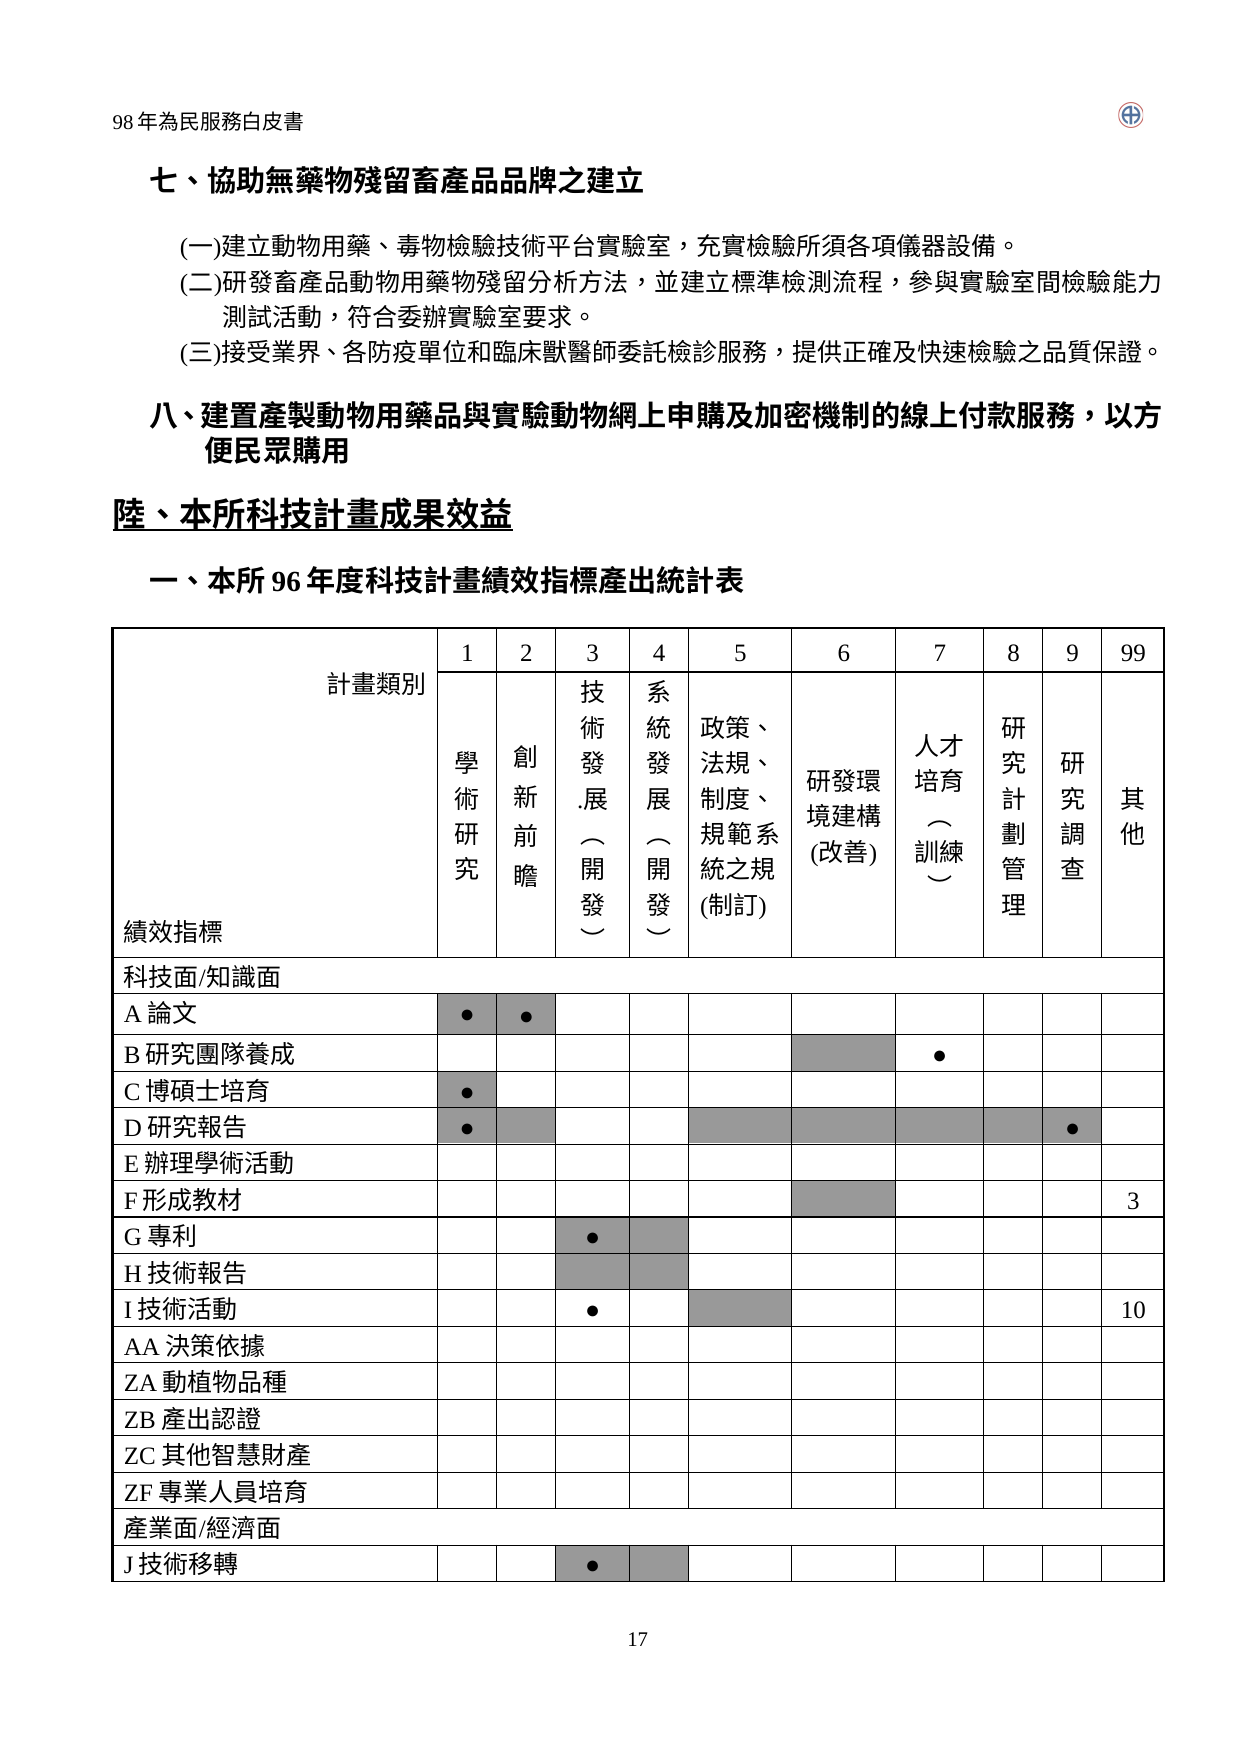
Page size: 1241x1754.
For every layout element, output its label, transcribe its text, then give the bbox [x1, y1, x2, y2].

table_cell [556, 1400, 629, 1435]
table_cell [1102, 1546, 1163, 1581]
table_cell [896, 1218, 983, 1253]
table_cell 10 [1102, 1290, 1163, 1326]
table_cell [689, 1290, 791, 1326]
table_cell [630, 1436, 688, 1472]
table_cell [1102, 1108, 1163, 1143]
table_cell [689, 1254, 791, 1289]
table_header 99 [1102, 629, 1163, 671]
table_cell [438, 1254, 496, 1289]
table_cell 產業面/經濟面 [114, 1509, 1163, 1544]
table_cell [896, 1363, 983, 1399]
table_cell [556, 1181, 629, 1216]
table_cell [984, 1218, 1042, 1253]
table_cell ● [497, 994, 555, 1034]
table_cell H技術報告 [114, 1254, 437, 1289]
table_cell 創 新 前 瞻 [497, 673, 555, 957]
table_cell [984, 1035, 1042, 1071]
table_cell ● [438, 994, 496, 1034]
table_cell [630, 1145, 688, 1180]
table_cell [792, 1072, 895, 1107]
table_cell [556, 1254, 629, 1289]
table_cell [630, 1254, 688, 1289]
text (一)建立動物用藥、毒物檢驗技術平台實驗室，充實檢驗所須各項儀器設備。 [179, 227, 1162, 263]
table_cell [630, 994, 688, 1034]
table_cell [556, 1145, 629, 1180]
table_cell [984, 1400, 1042, 1435]
table_cell [792, 1327, 895, 1362]
table_cell [984, 1327, 1042, 1362]
table_cell [497, 1254, 555, 1289]
table_cell 學 術 研 究 [438, 673, 496, 957]
table_cell ● [1043, 1108, 1101, 1143]
table_header 6 [792, 629, 895, 671]
table_cell [497, 1108, 555, 1143]
table_cell [630, 1218, 688, 1253]
table_cell [556, 1473, 629, 1508]
table_cell [497, 1072, 555, 1107]
table_cell [689, 1363, 791, 1399]
table_cell [1043, 1400, 1101, 1435]
table_cell 研發環 境建構 (改善) [792, 673, 895, 957]
table_cell [1102, 1400, 1163, 1435]
table_cell [689, 1546, 791, 1581]
table_cell [896, 1181, 983, 1216]
table_cell [497, 1035, 555, 1071]
table_cell [689, 1218, 791, 1253]
table_cell [792, 1473, 895, 1508]
table_cell [556, 1327, 629, 1362]
table_cell [792, 1290, 895, 1326]
table_cell [438, 1218, 496, 1253]
table_cell ZB產出認證 [114, 1400, 437, 1435]
table_cell [689, 1072, 791, 1107]
table_cell [984, 1363, 1042, 1399]
table_cell [556, 1072, 629, 1107]
table_cell A論文 [114, 994, 437, 1034]
table_cell [896, 1473, 983, 1508]
table_cell E辦理學術活動 [114, 1145, 437, 1180]
table_cell [497, 1436, 555, 1472]
table_cell [630, 1072, 688, 1107]
table_cell [984, 1473, 1042, 1508]
table_header 7 [896, 629, 983, 671]
table_cell [689, 1181, 791, 1216]
table_cell [689, 1473, 791, 1508]
table_cell [1102, 1035, 1163, 1071]
picture [1118, 102, 1144, 128]
table_cell [792, 1400, 895, 1435]
table_cell [1102, 1436, 1163, 1472]
table_cell [689, 1400, 791, 1435]
table_header 8 [984, 629, 1042, 671]
table_cell [556, 1108, 629, 1143]
table_cell [630, 1108, 688, 1143]
table_cell [630, 1363, 688, 1399]
table_cell [896, 1145, 983, 1180]
table_cell J技術移轉 [114, 1546, 437, 1581]
table_cell [1043, 1473, 1101, 1508]
table_cell ● [556, 1290, 629, 1326]
table_cell [896, 1400, 983, 1435]
table_cell ● [438, 1108, 496, 1143]
table_cell [1043, 1035, 1101, 1071]
table_cell [438, 1290, 496, 1326]
text (三)接受業界、各防疫單位和臨床獸醫師委託檢診服務，提供正確及快速檢驗之品質保證。 [179, 333, 1162, 369]
table_cell [1102, 1363, 1163, 1399]
table_cell [792, 1145, 895, 1180]
table_cell [1043, 1145, 1101, 1180]
table_cell [438, 1327, 496, 1362]
table_cell [630, 1035, 688, 1071]
table_cell [630, 1181, 688, 1216]
table_cell [497, 1290, 555, 1326]
table_cell [792, 1035, 895, 1071]
table_cell [1102, 994, 1163, 1034]
table_cell [984, 1108, 1042, 1143]
table_cell [896, 994, 983, 1034]
table_cell [896, 1290, 983, 1326]
table_cell 研究調查 [1043, 673, 1101, 957]
table_cell [1043, 1546, 1101, 1581]
table_cell G專利 [114, 1218, 437, 1253]
table_cell [984, 1145, 1042, 1180]
table_cell [1102, 1473, 1163, 1508]
table_cell [984, 1290, 1042, 1326]
table_cell [984, 1072, 1042, 1107]
table_cell [438, 1436, 496, 1472]
table_cell [792, 1108, 895, 1143]
table_cell [1043, 1436, 1101, 1472]
table_cell [1102, 1145, 1163, 1180]
table_header 計畫類別 績效指標 [114, 629, 437, 957]
table_header 3 [556, 629, 629, 671]
table_header 1 [438, 629, 496, 671]
table_cell [984, 1254, 1042, 1289]
table_cell [1043, 1327, 1101, 1362]
table_cell I技術活動 [114, 1290, 437, 1326]
table_cell [1043, 1181, 1101, 1216]
table_cell [792, 1546, 895, 1581]
table_cell [1043, 1218, 1101, 1253]
table_cell [984, 1436, 1042, 1472]
table_cell [689, 1108, 791, 1143]
table_cell [689, 1145, 791, 1180]
table_cell [1043, 1072, 1101, 1107]
table_cell 技 術 發 .展 ︵ 開 發 ︶ [556, 673, 629, 957]
table_cell [497, 1145, 555, 1180]
table_cell 3 [1102, 1181, 1163, 1216]
table_cell [984, 1546, 1042, 1581]
table_cell [896, 1254, 983, 1289]
table_cell ZF專業人員培育 [114, 1473, 437, 1508]
table_cell [438, 1145, 496, 1180]
table_cell [792, 1254, 895, 1289]
table_cell [497, 1400, 555, 1435]
table_cell 科技面/知識面 [114, 958, 1163, 993]
table_cell ● [556, 1546, 629, 1581]
table_cell [630, 1400, 688, 1435]
table_cell [792, 1436, 895, 1472]
table_cell B研究團隊養成 [114, 1035, 437, 1071]
table_cell [497, 1218, 555, 1253]
table_cell [438, 1181, 496, 1216]
table_cell ● [896, 1035, 983, 1071]
table_cell [630, 1327, 688, 1362]
table_cell [1102, 1072, 1163, 1107]
table_cell [689, 1327, 791, 1362]
text 一、本所96年度科技計畫績效指標產出統計表 [149, 563, 1162, 598]
table_header 5 [689, 629, 791, 671]
table_cell [497, 1181, 555, 1216]
text (二)研發畜產品動物用藥物殘留分析方法，並建立標準檢測流程，參與實驗室間檢驗能力測試活動，符合委辦實驗室要求。 [179, 263, 1162, 333]
table_cell [896, 1072, 983, 1107]
table_cell [497, 1363, 555, 1399]
table_cell [689, 1436, 791, 1472]
table_cell [896, 1327, 983, 1362]
table_cell [984, 994, 1042, 1034]
table_cell [689, 994, 791, 1034]
table_cell [792, 1218, 895, 1253]
table_cell ZA動植物品種 [114, 1363, 437, 1399]
table_cell F形成教材 [114, 1181, 437, 1216]
table_cell [689, 1035, 791, 1071]
table_cell [1102, 1218, 1163, 1253]
table_cell ZC其他智慧財產 [114, 1436, 437, 1472]
text 八、建置產製動物用藥品與實驗動物網上申購及加密機制的線上付款服務，以方便民眾購用 [149, 398, 1162, 469]
table_cell 系 統 發 展 ︵ 開 發 ︶ [630, 673, 688, 957]
table_cell [896, 1108, 983, 1143]
table_cell C博碩士培育 [114, 1072, 437, 1107]
table_cell [556, 1363, 629, 1399]
table_cell [1043, 1290, 1101, 1326]
table_cell [497, 1327, 555, 1362]
table_cell [792, 1181, 895, 1216]
table_cell ● [438, 1072, 496, 1107]
table_cell [984, 1181, 1042, 1216]
table_cell 其他 [1102, 673, 1163, 957]
text 陸、本所科技計畫成果效益 [112, 498, 1162, 533]
table_cell [630, 1546, 688, 1581]
table_cell AA決策依據 [114, 1327, 437, 1362]
table_cell [438, 1035, 496, 1071]
table_cell [438, 1546, 496, 1581]
table_cell [497, 1473, 555, 1508]
table_cell [438, 1473, 496, 1508]
table_cell D研究報告 [114, 1108, 437, 1143]
table_cell [438, 1400, 496, 1435]
table_cell [630, 1473, 688, 1508]
table_cell [497, 1546, 555, 1581]
table_cell [556, 1436, 629, 1472]
table_cell [896, 1436, 983, 1472]
table_header 2 [497, 629, 555, 671]
table_cell [1043, 1363, 1101, 1399]
table_cell [1043, 1254, 1101, 1289]
table_cell [792, 994, 895, 1034]
table_cell [1043, 994, 1101, 1034]
table_cell [896, 1546, 983, 1581]
table_cell 政策、 法規、 制度、 規範系統之規 (制訂) [689, 673, 791, 957]
table_cell [556, 1035, 629, 1071]
table_cell [1102, 1254, 1163, 1289]
text 七、協助無藥物殘留畜產品品牌之建立 [149, 163, 1162, 198]
table_cell [1102, 1327, 1163, 1362]
table_header 9 [1043, 629, 1101, 671]
table_cell [792, 1363, 895, 1399]
table_header 4 [630, 629, 688, 671]
table_cell [556, 994, 629, 1034]
table_cell ● [556, 1218, 629, 1253]
table_cell 人才 培育 ︵ 訓練 ︶ [896, 673, 983, 957]
table_cell 研究計劃管理 [984, 673, 1042, 957]
table_cell [630, 1290, 688, 1326]
table_cell [438, 1363, 496, 1399]
